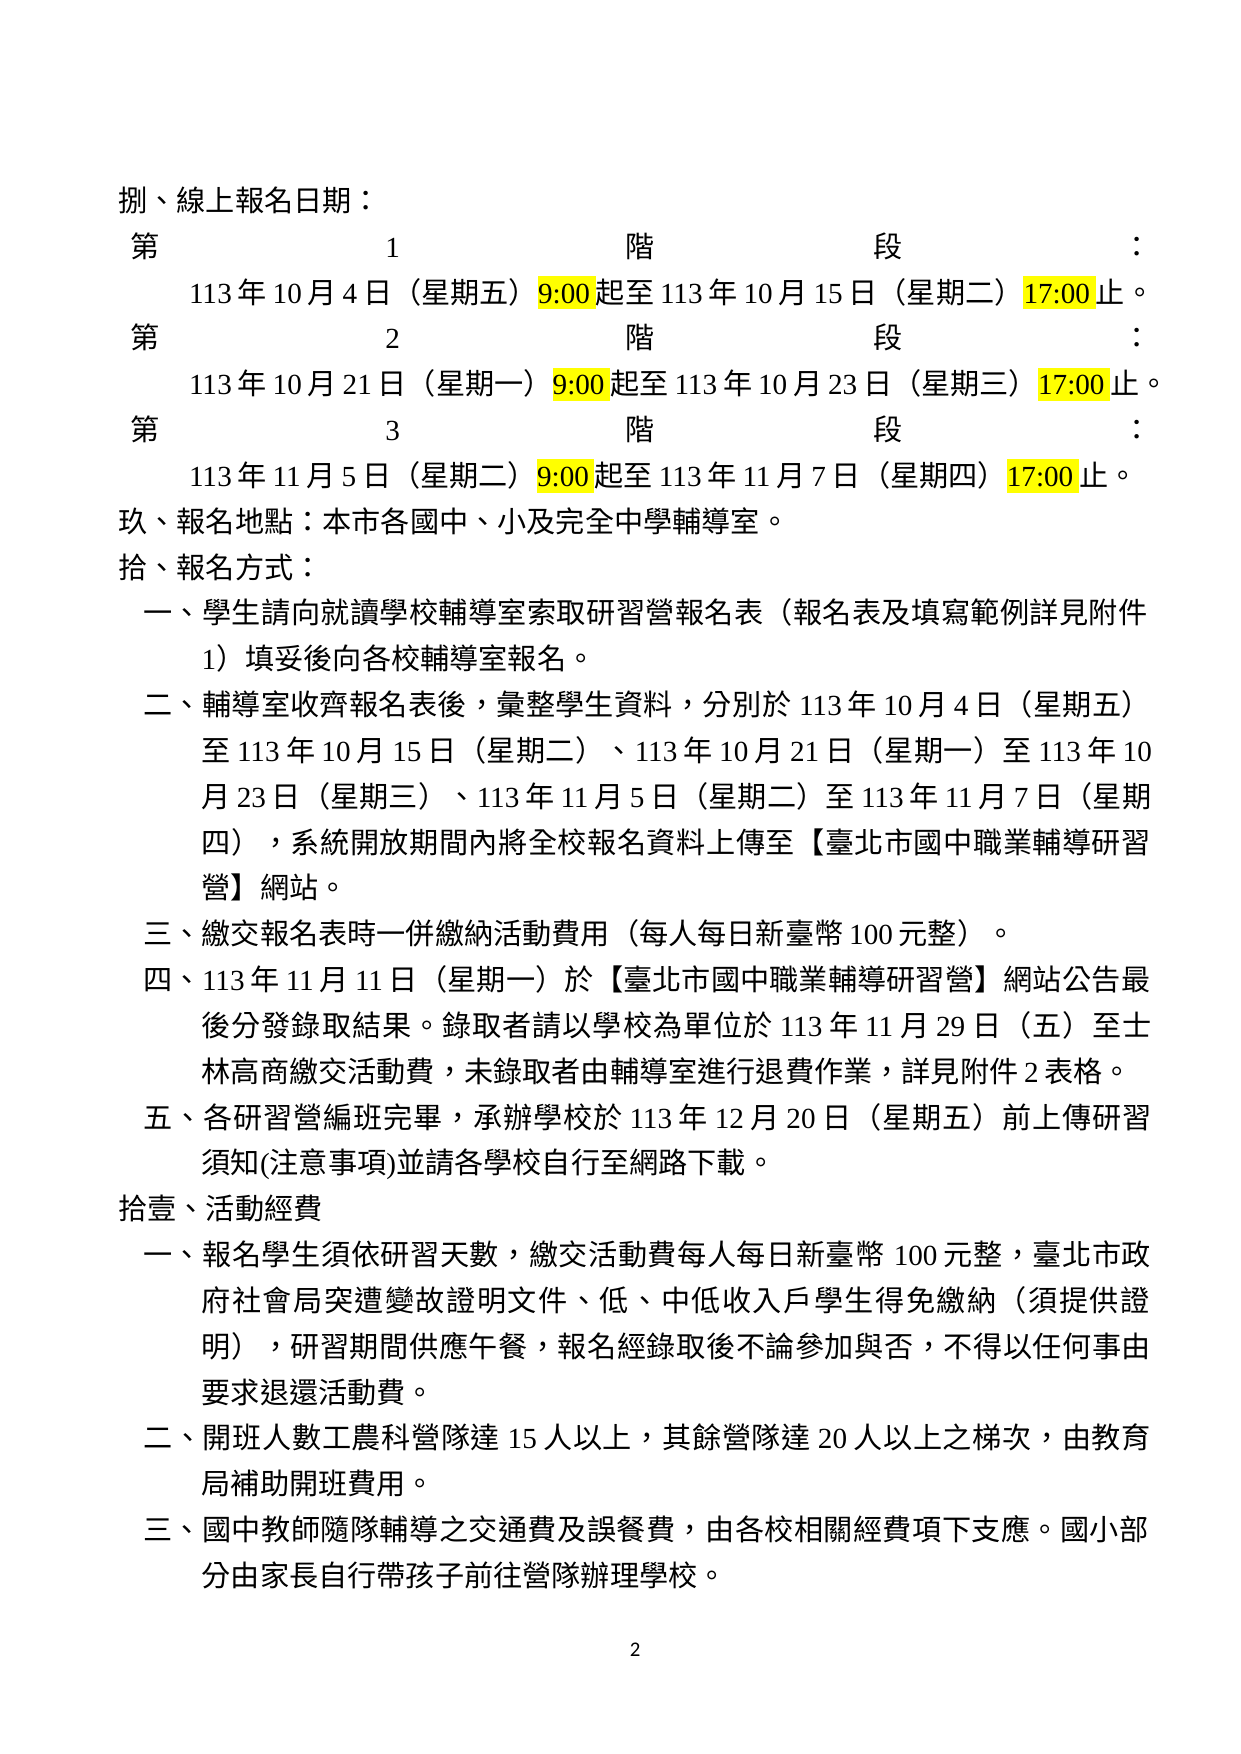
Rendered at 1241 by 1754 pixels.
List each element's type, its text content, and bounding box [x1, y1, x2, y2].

text 二、開班人數工農科營隊達15人以上，其餘營隊達20人以上之梯次，由教育局補助開班費用。 [143, 1412, 1152, 1504]
text 拾、報名方式： [118, 541, 1152, 587]
text 第3階段： 113年11月5日（星期二）9:00起至113年11月7日（星期四）17:00止。 [131, 404, 1152, 496]
text 第2階段： 113年10月21日（星期一）9:00起至113年10月23日（星期三）17:00止。 [131, 312, 1152, 404]
text 四、113年11月11日（星期一）於【臺北市國中職業輔導研習營】網站公告最後分發錄取結果。錄取者請以學校為單位於113年11月29日（五）至士林高商繳交活動費，未錄取者由輔導室進行退費作業，詳見附件2表格。 [143, 954, 1152, 1091]
text 一、報名學生須依研習天數，繳交活動費每人每日新臺幣100元整，臺北市政府社會局突遭變故證明文件、低、中低收入戶學生得免繳納（須提供證明），研習期間供應午餐，報名經錄取後不論參加與否，不得以任何事由要求退還活動費。 [143, 1229, 1152, 1412]
text 第1階段： 113年10月4日（星期五）9:00起至113年10月15日（星期二）17:00止。 [131, 221, 1152, 312]
text 三、繳交報名表時一併繳納活動費用（每人每日新臺幣100元整）。 [143, 908, 1152, 954]
text 五、各研習營編班完畢，承辦學校於113年12月20日（星期五）前上傳研習須知(注意事項)並請各學校自行至網路下載。 [143, 1091, 1152, 1183]
text 拾壹、活動經費 [118, 1183, 1152, 1229]
text 二、輔導室收齊報名表後，彙整學生資料，分別於113年10月4日（星期五）至113年10月15日（星期二）、113年10月21日（星期一）至113年10月23日（星期三）、113年11月5日（星期二）至113年11月7日（星期四），系統開放期間內將全校報名資料上傳至【臺北市國中職業輔導研習營】網站。 [143, 679, 1152, 908]
text 一、學生請向就讀學校輔導室索取研習營報名表（報名表及填寫範例詳見附件1）填妥後向各校輔導室報名。 [143, 587, 1152, 679]
text 捌、線上報名日期： [118, 175, 1152, 221]
text 三、國中教師隨隊輔導之交通費及誤餐費，由各校相關經費項下支應。國小部分由家長自行帶孩子前往營隊辦理學校。 [143, 1504, 1152, 1596]
text 玖、報名地點：本市各國中、小及完全中學輔導室。 [118, 496, 1152, 541]
